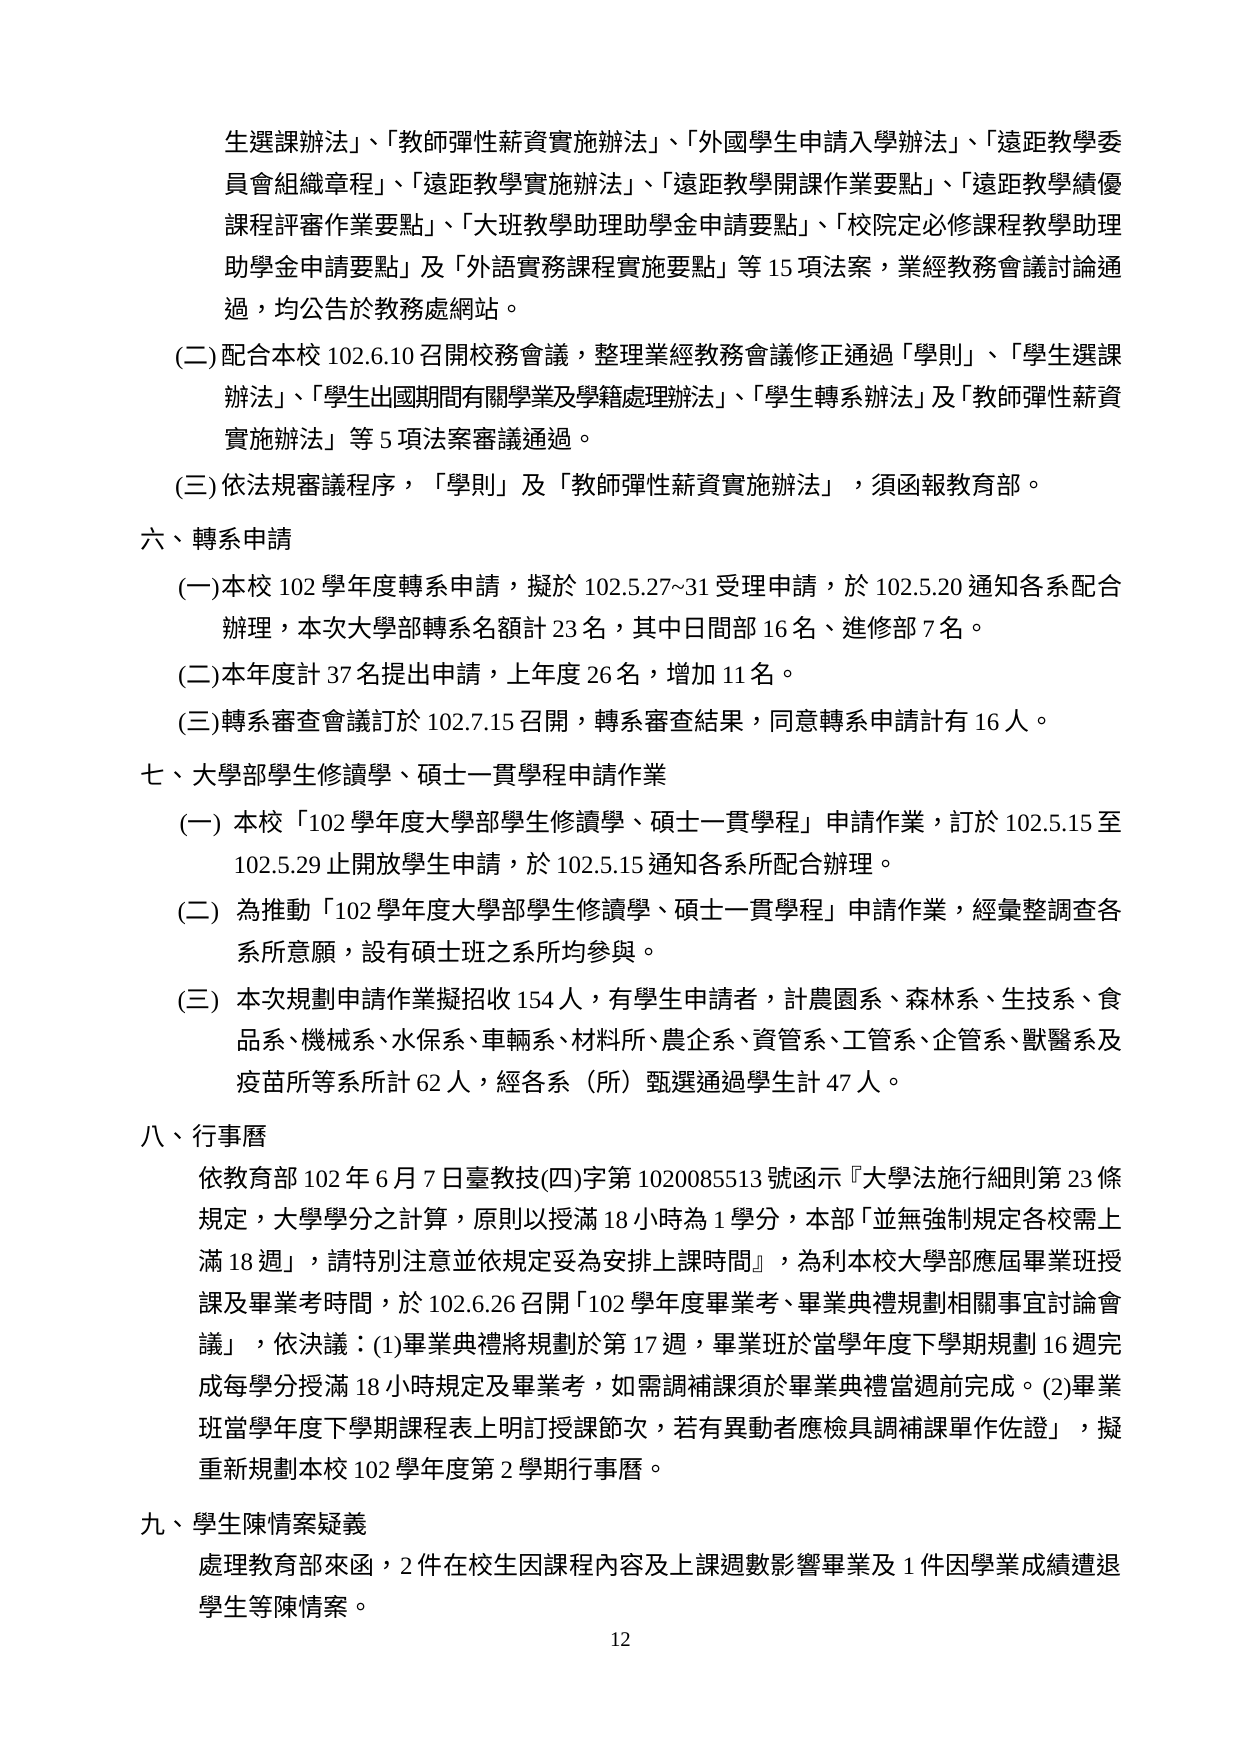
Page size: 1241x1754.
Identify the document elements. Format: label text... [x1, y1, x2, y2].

list 配合本校102.6.10召開校務會議，整理業經教務會議修正通過「學則」、「學生選課辦法」、「學生出國期間有關學業及學籍處理辦法」、「學生轉系辦法」及「教師彈性薪資實施辦法」等5項法案審議通過。 [175, 331, 1122, 456]
list 生選課辦法」、「教師彈性薪資實施辦法」、「外國學生申請入學辦法」、「遠距教學委員會組織章程」、「遠距教學實施辦法」、「遠距教學開課作業要點」、「遠距教學績優課程評審作業要點」、「大班教學助理助學金申請要點」、「校院定必修課程教學助理助學金申請要點」及「外語實務課程實施要點」等15項法案，業經教務會議討論通過，均公告於教務處網站。 [175, 118, 1122, 326]
list 本校102學年度轉系申請，擬於102.5.27~31受理申請，於102.5.20通知各系配合辦理，本次大學部轉系名額計23名，其中日間部16名、進修部7名。 [178, 562, 1122, 646]
list 轉系申請 [141, 516, 1122, 557]
list 大學部學生修讀學、碩士一貫學程申請作業 [141, 751, 1122, 793]
list 行事曆 依教育部102年6月7日臺教技(四)字第1020085513號函示『大學法施行細則第23條規定，大學學分之計算，原則以授滿18小時為1學分，本部「並無強制規定各校需上滿18週」，請特別注意並依規定妥為安排上課時間』，為利本校大學部應屆畢業班授課及畢業考時間，於102.6.26召開「102學年度畢業考、畢業典禮規劃相關事宜討論會議」，依決議：(1)畢業典禮將規劃於第17週，畢業班於當學年度下學期規劃16週完成每學分授滿18小時規定及畢業考，如需調補課須於畢業典禮當週前完成。(2)畢業班當學年度下學期課程表上明訂授課節次，若有異動者應檢具調補課單作佐證」，擬重新規劃本校102學年度第2學期行事曆。 [141, 1112, 1122, 1487]
list 本年度計37名提出申請，上年度26名，增加11名。 [178, 651, 1122, 692]
list 本校「102學年度大學部學生修讀學、碩士一貫學程」申請作業，訂於102.5.15至102.5.29止開放學生申請，於102.5.15通知各系所配合辦理。 [179, 798, 1122, 881]
list 依法規審議程序，「學則」及「教師彈性薪資實施辦法」，須函報教育部。 [175, 461, 1122, 503]
list 本次規劃申請作業擬招收154人，有學生申請者，計農園系、森林系、生技系、食品系、機械系、水保系、車輛系、材料所、農企系、資管系、工管系、企管系、獸醫系及疫苗所等系所計62人，經各系（所）甄選通過學生計47人。 [177, 975, 1122, 1100]
list 為推動「102學年度大學部學生修讀學、碩士一貫學程」申請作業，經彙整調查各系所意願，設有碩士班之系所均參與。 [177, 886, 1122, 970]
list 轉系審查會議訂於102.7.15召開，轉系審查結果，同意轉系申請計有16人。 [178, 697, 1122, 739]
list 學生陳情案疑義 處理教育部來函，2件在校生因課程內容及上課週數影響畢業及1件因學業成績遭退學生等陳情案。 [141, 1500, 1122, 1625]
